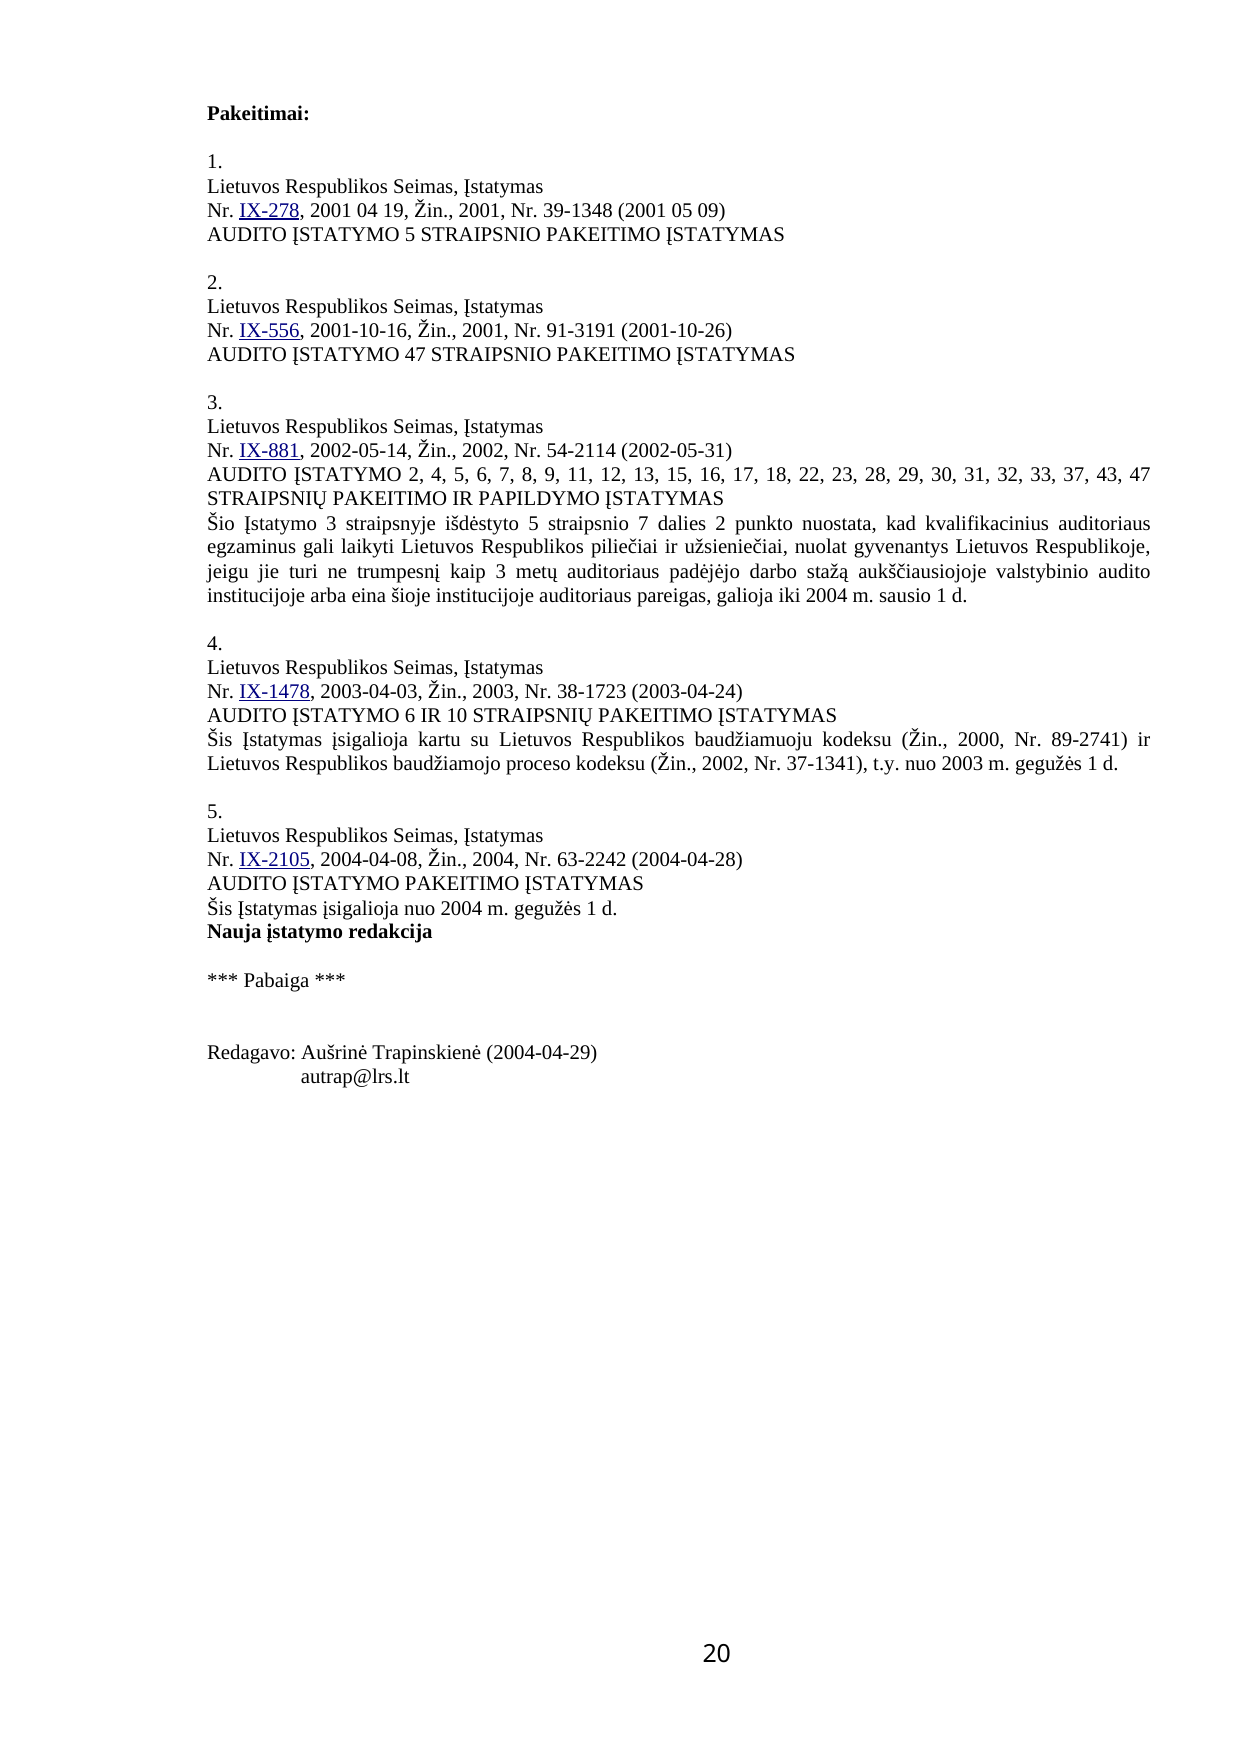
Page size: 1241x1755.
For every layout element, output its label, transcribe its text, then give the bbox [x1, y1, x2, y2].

text 4. [207, 631, 1152, 655]
text AUDITO ĮSTATYMO 5 STRAIPSNIO PAKEITIMO ĮSTATYMAS [207, 222, 1152, 246]
text AUDITO ĮSTATYMO 2, 4, 5, 6, 7, 8, 9, 11, 12, 13, 15, 16, 17, 18, 22, 23, 28, 29, 30, 31, 32, 33, 37, 43, 47 STRAIPSNIŲ PAKEITIMO IR PAPILDYMO ĮSTATYMAS [207, 462, 1152, 510]
text Nr. IX-278, 2001 04 19, Žin., 2001, Nr. 39-1348 (2001 05 09) [207, 198, 1152, 222]
text Lietuvos Respublikos Seimas, Įstatymas [207, 173, 1152, 198]
text Nauja įstatymo redakcija [207, 919, 1152, 943]
text 2. [207, 270, 1152, 294]
text Nr. IX-556, 2001-10-16, Žin., 2001, Nr. 91-3191 (2001-10-26) [207, 318, 1152, 342]
text Šio Įstatymo 3 straipsnyje išdėstyto 5 straipsnio 7 dalies 2 punkto nuostata, kad kvalifikacinius auditoriaus egzaminus gali laikyti Lietuvos Respublikos piliečiai ir užsieniečiai, nuolat gyvenantys Lietuvos Respublikoje, jeigu jie turi ne trumpesnį kaip 3 metų auditoriaus padėjėjo darbo stažą aukščiausiojoje valstybinio audito institucijoje arba eina šioje institucijoje auditoriaus pareigas, galioja iki 2004 m. sausio 1 d. [207, 510, 1152, 607]
text Šis Įstatymas įsigalioja kartu su Lietuvos Respublikos baudžiamuoju kodeksu (Žin., 2000, Nr. 89-2741) ir Lietuvos Respublikos baudžiamojo proceso kodeksu (Žin., 2002, Nr. 37-1341), t.y. nuo 2003 m. gegužės 1 d. [207, 727, 1152, 775]
text Nr. IX-2105, 2004-04-08, Žin., 2004, Nr. 63-2242 (2004-04-28) [207, 847, 1152, 871]
text Nr. IX-881, 2002-05-14, Žin., 2002, Nr. 54-2114 (2002-05-31) [207, 438, 1152, 462]
text *** Pabaiga *** [207, 968, 1152, 992]
text autrap@lrs.lt [207, 1064, 1152, 1088]
text AUDITO ĮSTATYMO 47 STRAIPSNIO PAKEITIMO ĮSTATYMAS [207, 342, 1152, 366]
text Lietuvos Respublikos Seimas, Įstatymas [207, 414, 1152, 438]
text 5. [207, 799, 1152, 823]
text AUDITO ĮSTATYMO 6 IR 10 STRAIPSNIŲ PAKEITIMO ĮSTATYMAS [207, 703, 1152, 727]
text Lietuvos Respublikos Seimas, Įstatymas [207, 294, 1152, 318]
text Nr. IX-1478, 2003-04-03, Žin., 2003, Nr. 38-1723 (2003-04-24) [207, 679, 1152, 703]
text Redagavo: Aušrinė Trapinskienė (2004-04-29) [207, 1040, 1152, 1064]
text 3. [207, 390, 1152, 414]
text Lietuvos Respublikos Seimas, Įstatymas [207, 823, 1152, 847]
text Lietuvos Respublikos Seimas, Įstatymas [207, 655, 1152, 679]
text Šis Įstatymas įsigalioja nuo 2004 m. gegužės 1 d. [207, 895, 1152, 919]
text 1. [207, 149, 1152, 173]
text Pakeitimai: [207, 101, 1152, 125]
text AUDITO ĮSTATYMO PAKEITIMO ĮSTATYMAS [207, 871, 1152, 895]
